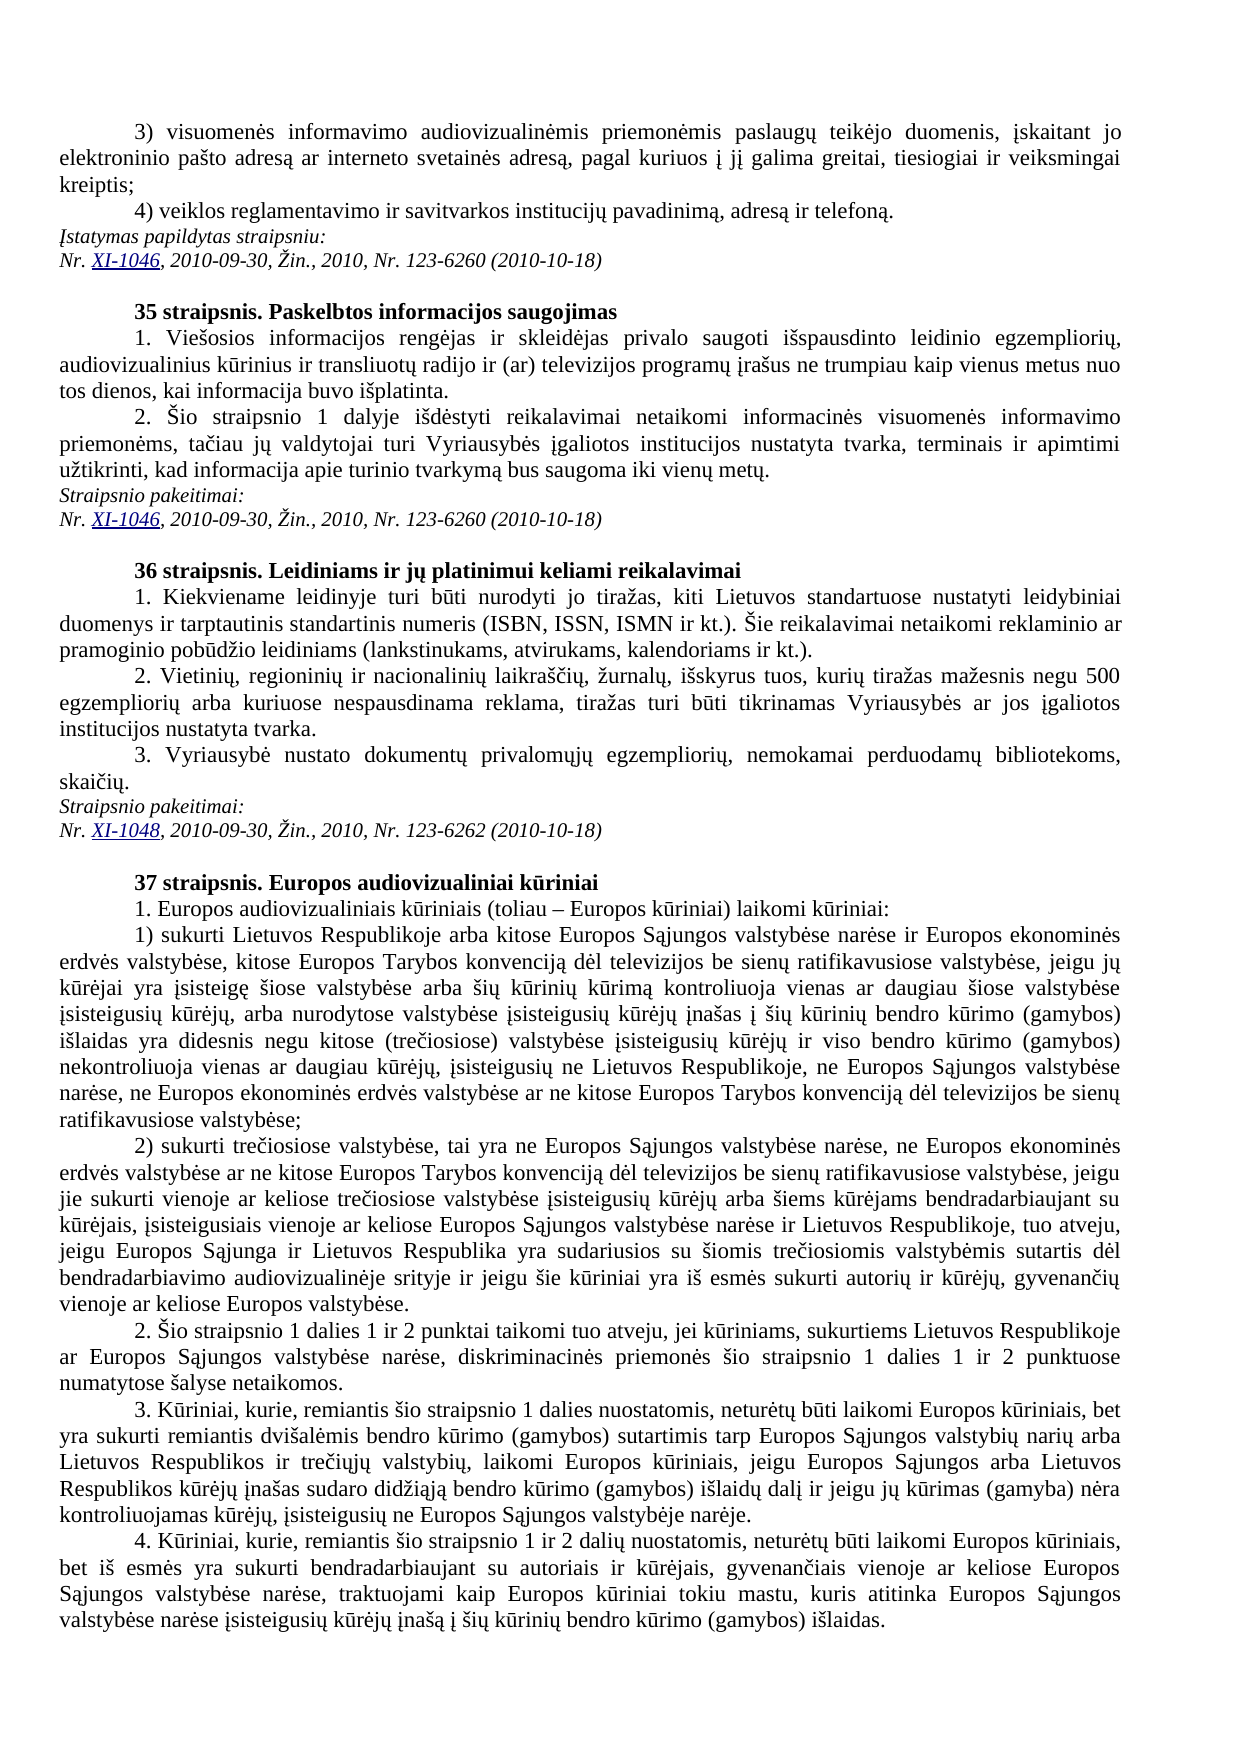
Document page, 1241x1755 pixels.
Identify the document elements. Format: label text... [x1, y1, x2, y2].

text Įstatymas papildytas straipsniu: [59, 223, 1122, 248]
text 3. Kūriniai, kurie, remiantis šio straipsnio 1 dalies nuostatomis, neturėtų būti laikomi Europos kūriniais, bet yra sukurti remiantis dvišalėmis bendro kūrimo (gamybos) sutartimis tarp Europos Sąjungos valstybių narių arba Lietuvos Respublikos ir trečiųjų valstybių, laikomi Europos kūriniais, jeigu Europos Sąjungos arba Lietuvos Respublikos kūrėjų įnašas sudaro didžiąją bendro kūrimo (gamybos) išlaidų dalį ir jeigu jų kūrimas (gamyba) nėra kontroliuojamas kūrėjų, įsisteigusių ne Europos Sąjungos valstybėje narėje. [59, 1396, 1122, 1527]
text Nr. XI-1048, 2010-09-30, Žin., 2010, Nr. 123-6262 (2010-10-18) [59, 818, 1122, 842]
text Nr. XI-1046, 2010-09-30, Žin., 2010, Nr. 123-6260 (2010-10-18) [59, 248, 1122, 272]
text Nr. XI-1046, 2010-09-30, Žin., 2010, Nr. 123-6260 (2010-10-18) [59, 507, 1122, 531]
text 2. Šio straipsnio 1 dalyje išdėstyti reikalavimai netaikomi informacinės visuomenės informavimo priemonėms, tačiau jų valdytojai turi Vyriausybės įgaliotos institucijos nustatyta tvarka, terminais ir apimtimi užtikrinti, kad informacija apie turinio tvarkymą bus saugoma iki vienų metų. [59, 403, 1122, 482]
text 1. Europos audiovizualiniais kūriniais (toliau – Europos kūriniai) laikomi kūriniai: [59, 895, 1122, 921]
text 3) visuomenės informavimo audiovizualinėmis priemonėmis paslaugų teikėjo duomenis, įskaitant jo elektroninio pašto adresą ar interneto svetainės adresą, pagal kuriuos į jį galima greitai, tiesiogiai ir veiksmingai kreiptis; [59, 118, 1122, 197]
text 37 straipsnis. Europos audiovizualiniai kūriniai [59, 869, 1122, 895]
text 4. Kūriniai, kurie, remiantis šio straipsnio 1 ir 2 dalių nuostatomis, neturėtų būti laikomi Europos kūriniais, bet iš esmės yra sukurti bendradarbiaujant su autoriais ir kūrėjais, gyvenančiais vienoje ar keliose Europos Sąjungos valstybėse narėse, traktuojami kaip Europos kūriniai tokiu mastu, kuris atitinka Europos Sąjungos valstybėse narėse įsisteigusių kūrėjų įnašą į šių kūrinių bendro kūrimo (gamybos) išlaidas. [59, 1527, 1122, 1633]
text 36 straipsnis. Leidiniams ir jų platinimui keliami reikalavimai [59, 557, 1131, 583]
text 4) veiklos reglamentavimo ir savitvarkos institucijų pavadinimą, adresą ir telefoną. [59, 197, 1122, 223]
text 3. Vyriausybė nustato dokumentų privalomųjų egzempliorių, nemokamai perduodamų bibliotekoms, skaičių. [59, 741, 1122, 794]
text 2. Vietinių, regioninių ir nacionalinių laikraščių, žurnalų, išskyrus tuos, kurių tiražas mažesnis negu 500 egzempliorių arba kuriuose nespausdinama reklama, tiražas turi būti tikrinamas Vyriausybės ar jos įgaliotos institucijos nustatyta tvarka. [59, 662, 1122, 741]
text 1) sukurti Lietuvos Respublikoje arba kitose Europos Sąjungos valstybėse narėse ir Europos ekonominės erdvės valstybėse, kitose Europos Tarybos konvenciją dėl televizijos be sienų ratifikavusiose valstybėse, jeigu jų kūrėjai yra įsisteigę šiose valstybėse arba šių kūrinių kūrimą kontroliuoja vienas ar daugiau šiose valstybėse įsisteigusių kūrėjų, arba nurodytose valstybėse įsisteigusių kūrėjų įnašas į šių kūrinių bendro kūrimo (gamybos) išlaidas yra didesnis negu kitose (trečiosiose) valstybėse įsisteigusių kūrėjų ir viso bendro kūrimo (gamybos) nekontroliuoja vienas ar daugiau kūrėjų, įsisteigusių ne Lietuvos Respublikoje, ne Europos Sąjungos valstybėse narėse, ne Europos ekonominės erdvės valstybėse ar ne kitose Europos Tarybos konvenciją dėl televizijos be sienų ratifikavusiose valstybėse; [59, 921, 1122, 1132]
text Straipsnio pakeitimai: [59, 794, 1122, 818]
text 1. Kiekviename leidinyje turi būti nurodyti jo tiražas, kiti Lietuvos standartuose nustatyti leidybiniai duomenys ir tarptautinis standartinis numeris (ISBN, ISSN, ISMN ir kt.). Šie reikalavimai netaikomi reklaminio ar pramoginio pobūdžio leidiniams (lankstinukams, atvirukams, kalendoriams ir kt.). [59, 583, 1122, 662]
text 1. Viešosios informacijos rengėjas ir skleidėjas privalo saugoti išspausdinto leidinio egzempliorių, audiovizualinius kūrinius ir transliuotų radijo ir (ar) televizijos programų įrašus ne trumpiau kaip vienus metus nuo tos dienos, kai informacija buvo išplatinta. [59, 324, 1122, 403]
text 2. Šio straipsnio 1 dalies 1 ir 2 punktai taikomi tuo atveju, jei kūriniams, sukurtiems Lietuvos Respublikoje ar Europos Sąjungos valstybėse narėse, diskriminacinės priemonės šio straipsnio 1 dalies 1 ir 2 punktuose numatytose šalyse netaikomos. [59, 1317, 1122, 1396]
text 35 straipsnis. Paskelbtos informacijos saugojimas [59, 298, 1122, 324]
text 2) sukurti trečiosiose valstybėse, tai yra ne Europos Sąjungos valstybėse narėse, ne Europos ekonominės erdvės valstybėse ar ne kitose Europos Tarybos konvenciją dėl televizijos be sienų ratifikavusiose valstybėse, jeigu jie sukurti vienoje ar keliose trečiosiose valstybėse įsisteigusių kūrėjų arba šiems kūrėjams bendradarbiaujant su kūrėjais, įsisteigusiais vienoje ar keliose Europos Sąjungos valstybėse narėse ir Lietuvos Respublikoje, tuo atveju, jeigu Europos Sąjunga ir Lietuvos Respublika yra sudariusios su šiomis trečiosiomis valstybėmis sutartis dėl bendradarbiavimo audiovizualinėje srityje ir jeigu šie kūriniai yra iš esmės sukurti autorių ir kūrėjų, gyvenančių vienoje ar keliose Europos valstybėse. [59, 1132, 1122, 1317]
text Straipsnio pakeitimai: [59, 482, 1122, 507]
